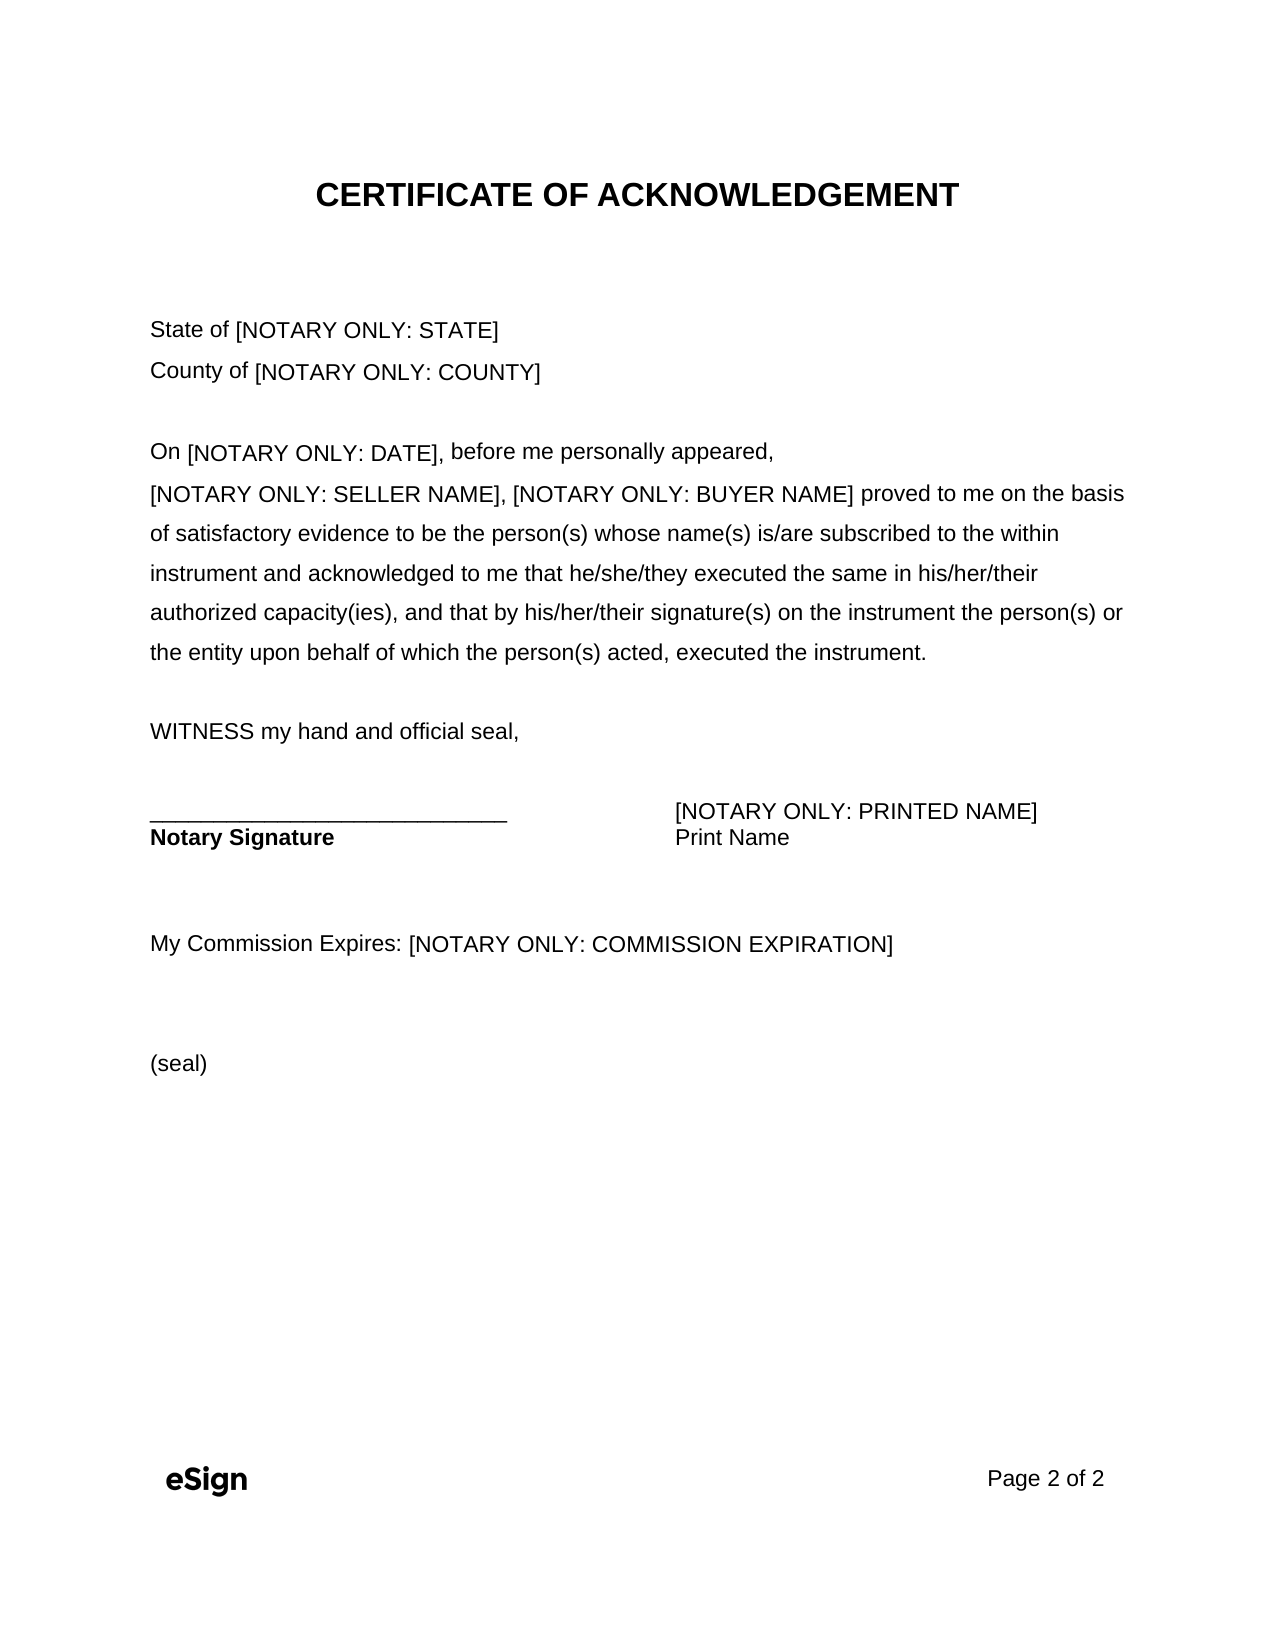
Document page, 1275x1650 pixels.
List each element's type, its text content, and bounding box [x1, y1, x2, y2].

text [NOTARY ONLY: SELLER NAME], [NOTARY ONLY: BUYER NAME] proved to me on the basis of satisfactory evidence to be the person(s) whose name(s) is/are subscribed to the within instrument and acknowledged to me that he/she/they executed the same in his/her/their authorized capacity(ies), and that by his/her/their signature(s) on the instrument the person(s) or the entity upon behalf of which the person(s) acted, executed the instrument. [150, 480, 1125, 665]
text (seal) [150, 1050, 1125, 1076]
text ____________________________ [NOTARY ONLY: PRINTED NAME] [150, 797, 1125, 824]
subtitle CERTIFICATE OF ACKNOWLEDGEMENT [150, 175, 1125, 213]
text State of [NOTARY ONLY: STATE] [150, 316, 1125, 344]
text Notary Signature Print Name [150, 824, 1125, 851]
text WITNESS my hand and official seal, [150, 718, 1125, 744]
text On [NOTARY ONLY: DATE], before me personally appeared, [150, 438, 1125, 466]
text County of [NOTARY ONLY: COUNTY] [150, 357, 1125, 385]
text My Commission Expires: [NOTARY ONLY: COMMISSION EXPIRATION] [150, 930, 1125, 957]
